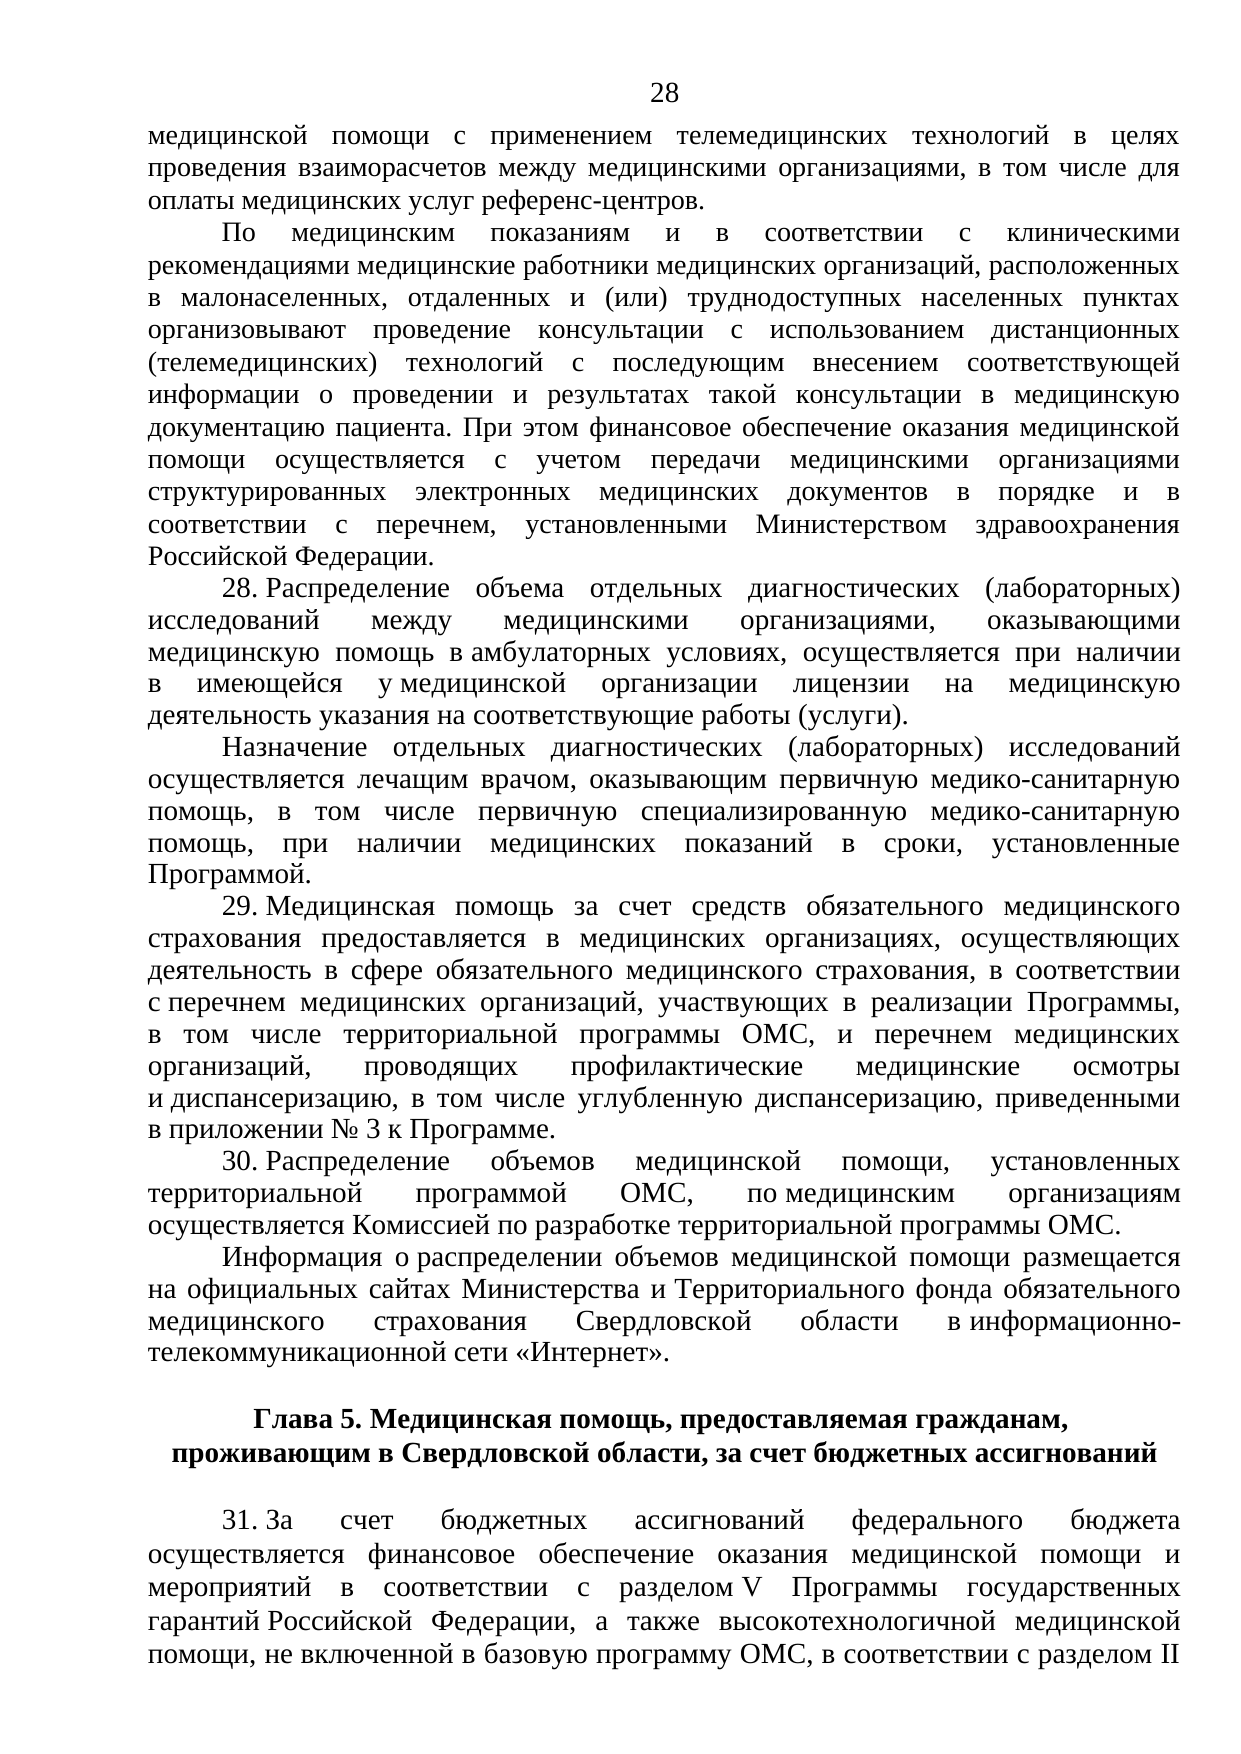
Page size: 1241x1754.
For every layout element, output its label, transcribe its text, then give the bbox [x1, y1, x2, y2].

text 30. Распределение объемов медицинской помощи, установленных территориальной программой ОМС, по медицинским организациям осуществляется Комиссией по разработке территориальной программы ОМС. [148, 1145, 1181, 1241]
text медицинской помощи с применением телемедицинских технологий в целях проведения взаиморасчетов между медицинскими организациями, в том числе для оплаты медицинских услуг референс-центров. [148, 118, 1181, 215]
text 31. За счет бюджетных ассигнований федерального бюджета осуществляется финансовое обеспечение оказания медицинской помощи и мероприятий в соответствии с разделом V Программы государственных гарантий Российской Федерации, а также высокотехнологичной медицинской помощи, не включенной в базовую программу ОМС, в соответствии с разделом II [148, 1502, 1181, 1670]
text 28. Распределение объема отдельных диагностических (лабораторных) исследований между медицинскими организациями, оказывающими медицинскую помощь в амбулаторных условиях, осуществляется при наличии в имеющейся у медицинской организации лицензии на медицинскую деятельность указания на соответствующие работы (услуги). [148, 572, 1181, 731]
text Информация о распределении объемов медицинской помощи размещается на официальных сайтах Министерства и Территориального фонда обязательного медицинского страхования Свердловской области в информационно-телекоммуникационной сети «Интернет». [148, 1241, 1181, 1368]
text По медицинским показаниям и в соответствии с клиническими рекомендациями медицинские работники медицинских организаций, расположенных в малонаселенных, отдаленных и (или) труднодоступных населенных пунктах организовывают проведение консультации с использованием дистанционных (телемедицинских) технологий с последующим внесением соответствующей информации о проведении и результатах такой консультации в медицинскую документацию пациента. При этом финансовое обеспечение оказания медицинской помощи осуществляется с учетом передачи медицинскими организациями структурированных электронных медицинских документов в порядке и в соответствии с перечнем, установленными Министерством здравоохранения Российской Федерации. [148, 215, 1181, 572]
text 29. Медицинская помощь за счет средств обязательного медицинского страхования предоставляется в медицинских организациях, осуществляющих деятельность в сфере обязательного медицинского страхования, в соответствии с перечнем медицинских организаций, участвующих в реализации Программы, в том числе территориальной программы ОМС, и перечнем медицинских организаций, проводящих профилактические медицинские осмотры и диспансеризацию, в том числе углубленную диспансеризацию, приведенными в приложении № 3 к Программе. [148, 890, 1181, 1145]
text Назначение отдельных диагностических (лабораторных) исследований осуществляется лечащим врачом, оказывающим первичную медико-санитарную помощь, в том числе первичную специализированную медико-санитарную помощь, при наличии медицинских показаний в сроки, установленные Программой. [148, 731, 1181, 890]
text Глава 5. Медицинская помощь, предоставляемая гражданам, проживающим в Свердловской области, за счет бюджетных ассигнований [148, 1402, 1181, 1469]
